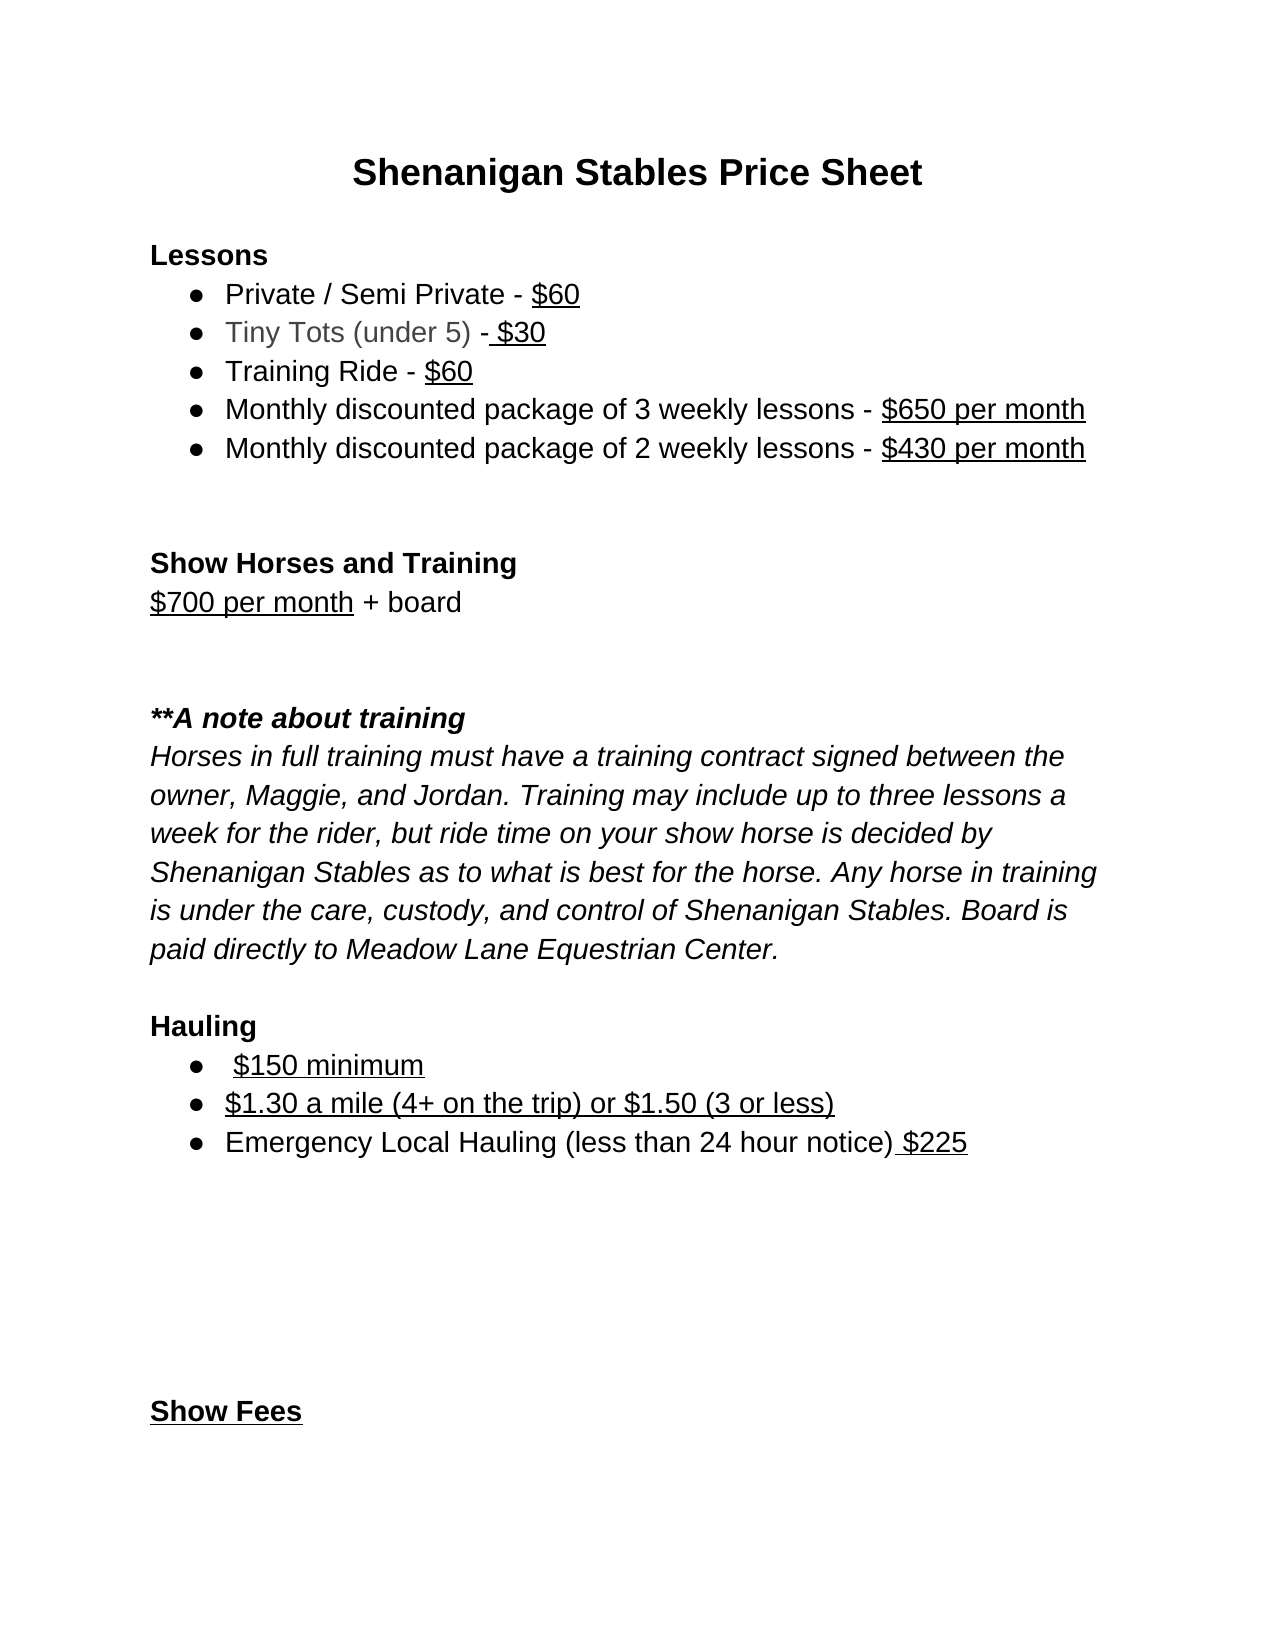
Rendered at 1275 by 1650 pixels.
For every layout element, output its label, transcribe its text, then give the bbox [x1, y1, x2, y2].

text Show Fees [150, 1394, 1125, 1428]
text Horses in full training must have a training contract signed between the owner, Maggie, and Jordan. Training may include up to three lessons a week for the rider, but ride time on your show horse is decided by Shenanigan Stables as to what is best for the horse. Any horse in training is under the care, custody, and control of Shenanigan Stables. Board is paid directly to Meadow Lane Equestrian Center. [150, 739, 1125, 965]
list Emergency Local Hauling (less than 24 hour notice) $225 [187, 1124, 1125, 1158]
list Tiny Tots (under 5) - $30 [187, 315, 1125, 349]
text Show Horses and Training [150, 546, 1125, 580]
list $1.30 a mile (4+ on the trip) or $1.50 (3 or less) [187, 1086, 1125, 1119]
text Shenanigan Stables Price Sheet [150, 150, 1125, 193]
text Lessons [150, 238, 1125, 272]
list Private / Semi Private - $60 [187, 277, 1125, 310]
text $700 per month + board [150, 585, 1125, 618]
list Monthly discounted package of 3 weekly lessons - $650 per month [187, 392, 1125, 426]
text Hauling [150, 1009, 1125, 1042]
list Monthly discounted package of 2 weekly lessons - $430 per month [187, 431, 1125, 464]
list Training Ride - $60 [187, 354, 1125, 387]
list $150 minimum [187, 1047, 1125, 1081]
text **A note about training [150, 701, 1125, 734]
